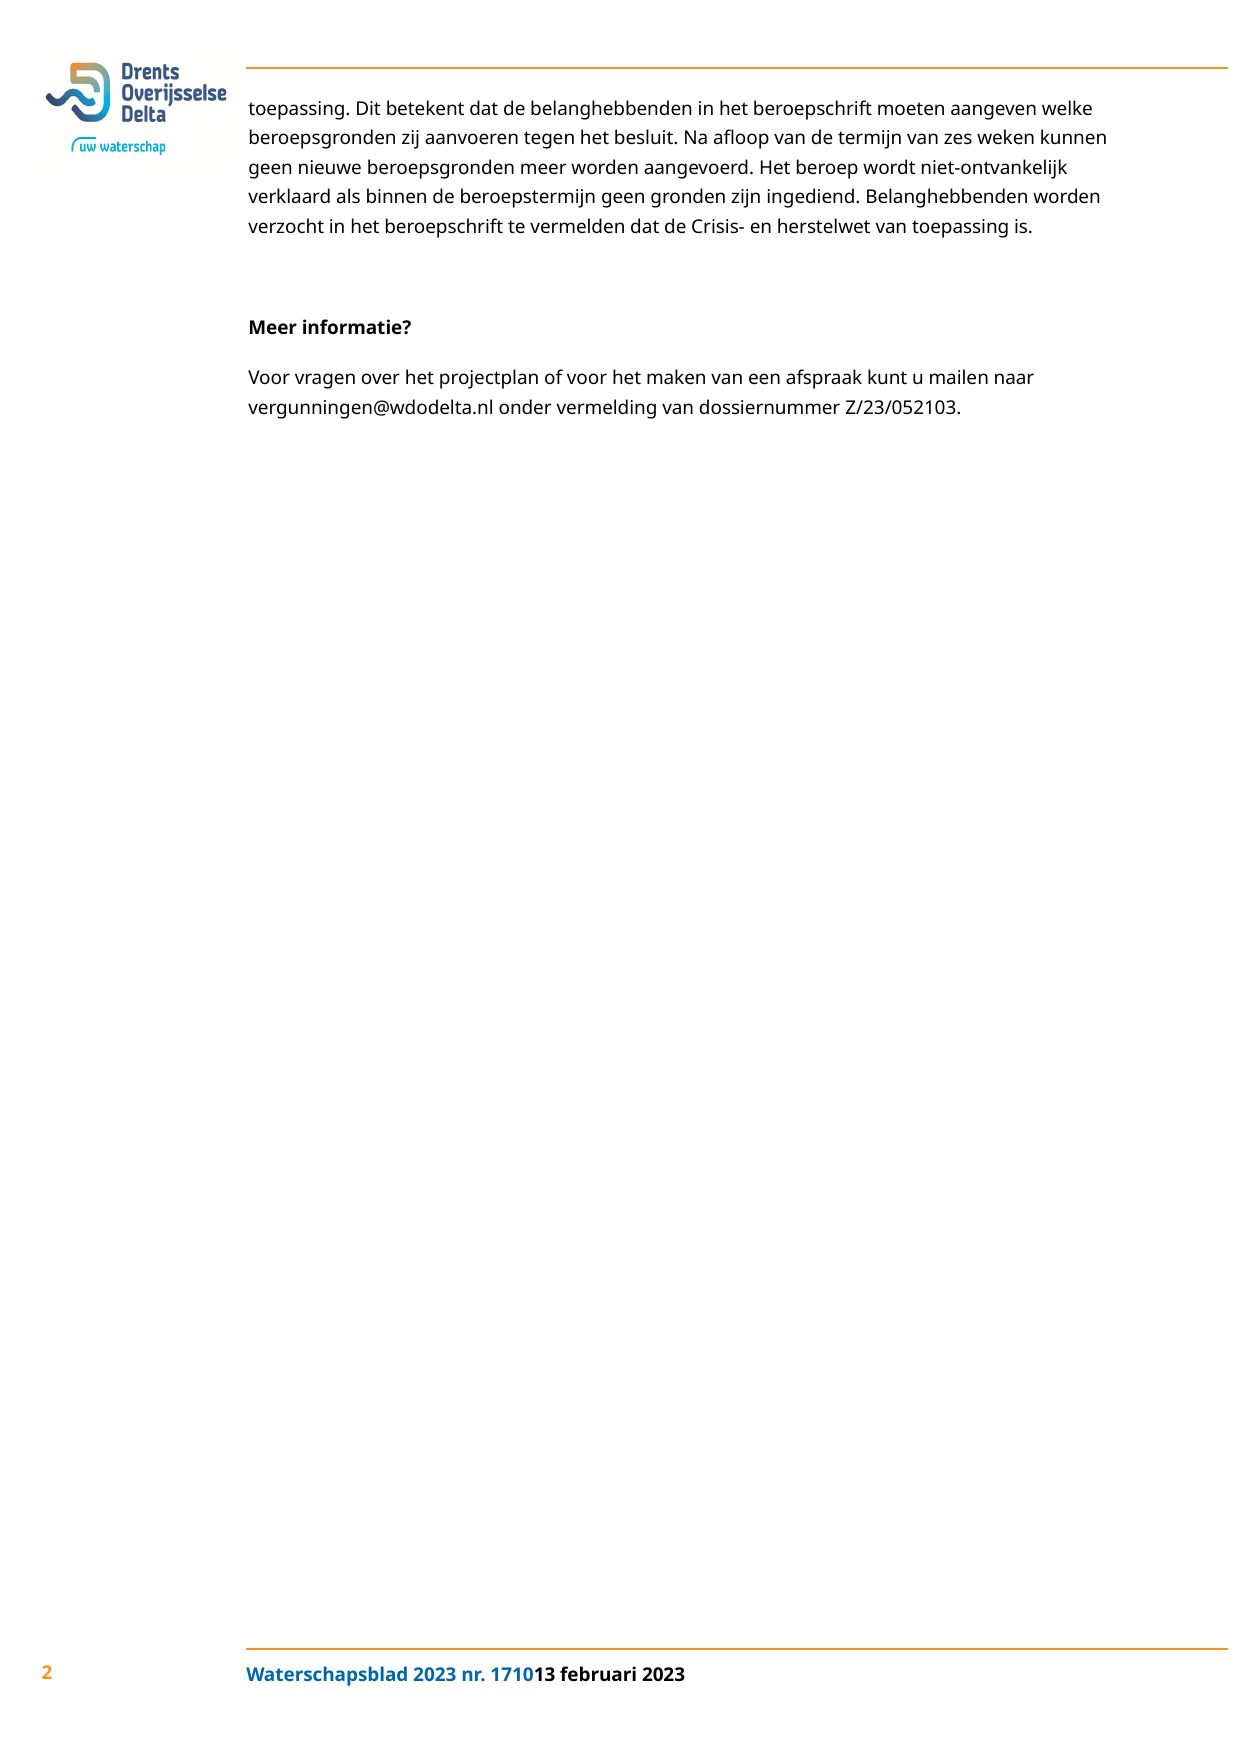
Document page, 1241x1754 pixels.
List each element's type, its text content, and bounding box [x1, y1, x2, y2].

text toepassing. Dit betekent dat de belanghebbenden in het beroepschrift moeten aangeven welke beroepsgronden zij aanvoeren tegen het besluit. Na afloop van de termijn van zes weken kunnen geen nieuwe beroepsgronden meer worden aangevoerd. Het beroep wordt niet-ontvankelijk verklaard als binnen de beroepstermijn geen gronden zijn ingediend. Belanghebbenden worden verzocht in het beroepschrift te vermelden dat de Crisis- en herstelwet van toepassing is. [248, 95, 1152, 239]
picture [41, 47, 231, 172]
text Meer informatie? [248, 314, 1152, 340]
text Voor vragen over het projectplan of voor het maken van een afspraak kunt u mailen naar vergunningen@wdodelta.nl onder vermelding van dossiernummer Z/23/052103. [248, 364, 1152, 420]
